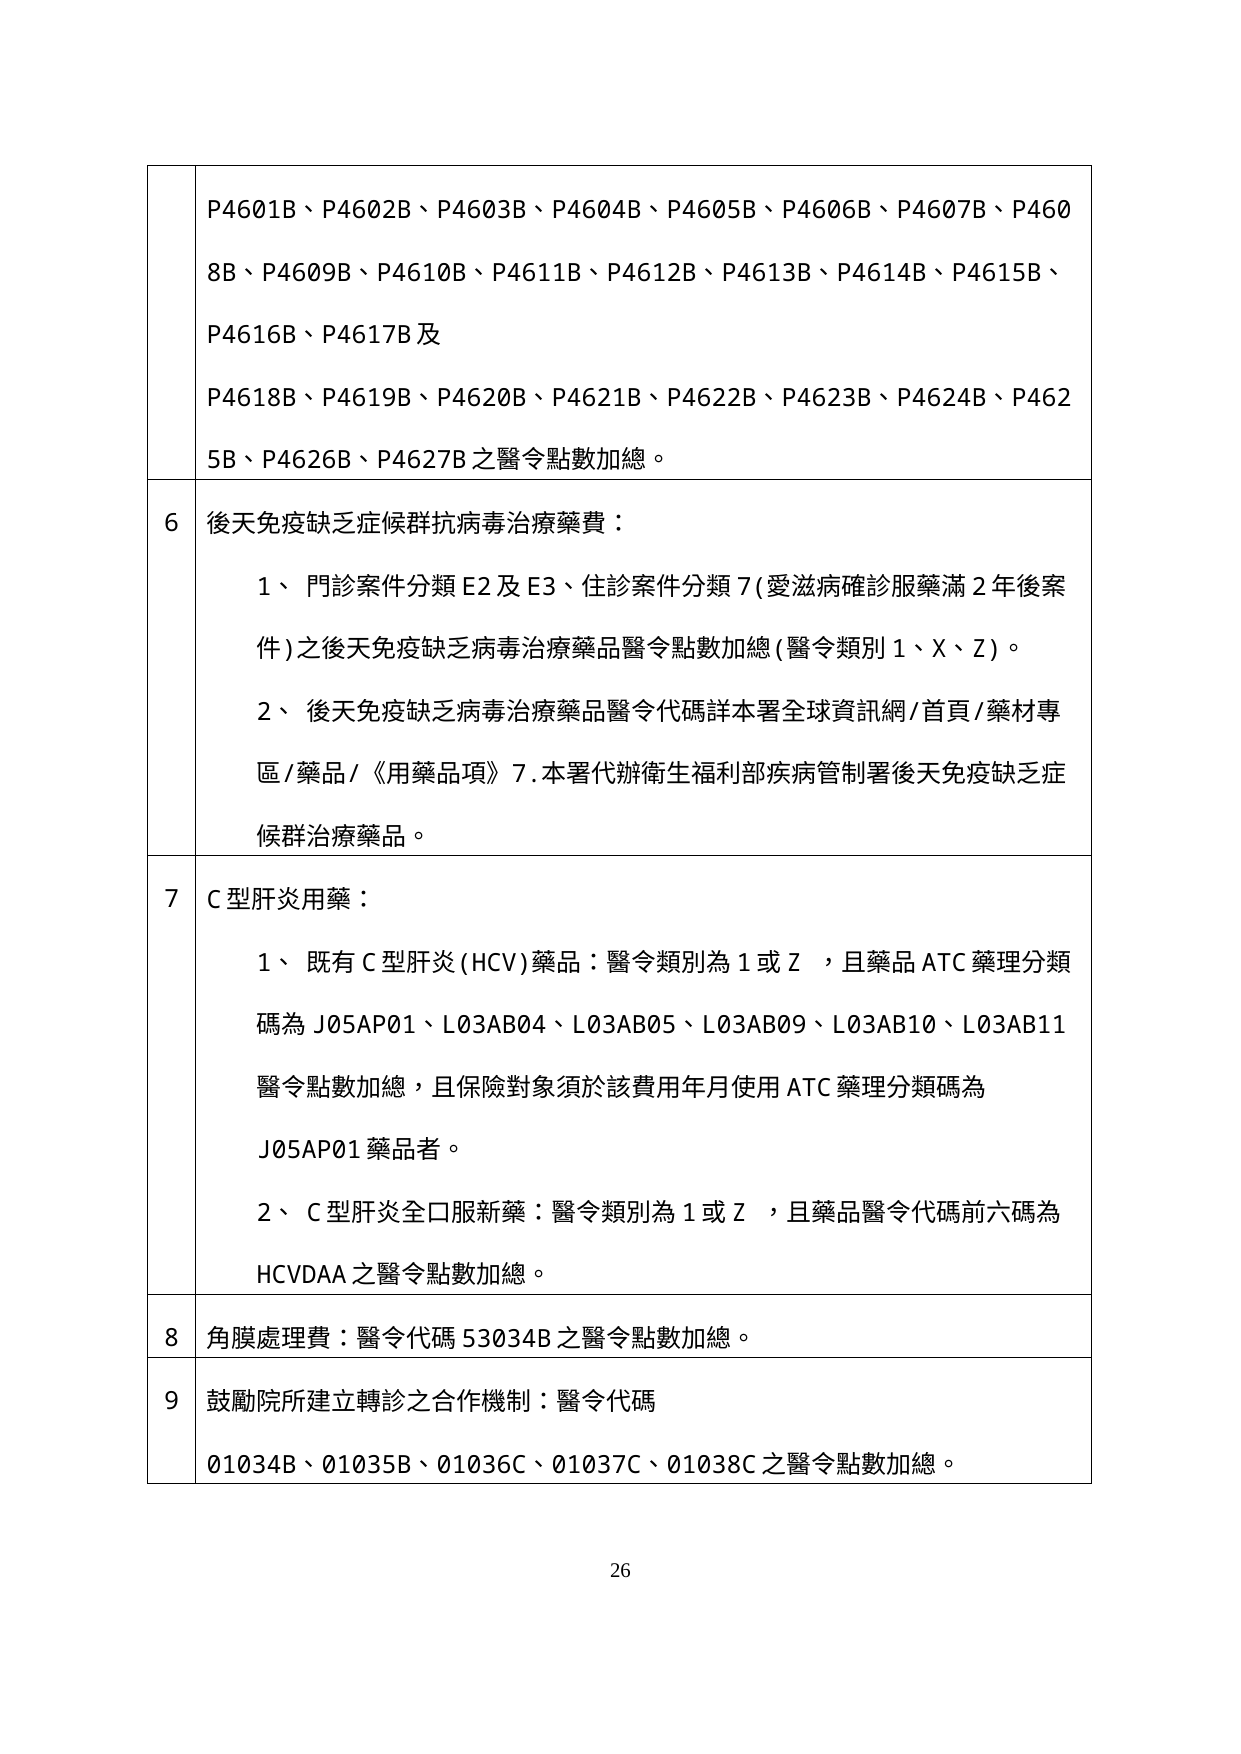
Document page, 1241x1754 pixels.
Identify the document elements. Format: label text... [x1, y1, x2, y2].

table_cell 8 [148, 1295, 195, 1357]
table_cell 9 [148, 1358, 195, 1483]
table_cell 後天免疫缺乏症候群抗病毒治療藥費： 門診案件分類E2及E3、住診案件分類7(愛滋病確診服藥滿2年後案件)之後天免疫缺乏病毒治療藥品醫令點數加總(醫令類別1、X、Z)。 後天免疫缺乏病毒治療藥品醫令代碼詳本署全球資訊網/首頁/藥材專區/藥品/《用藥品項》7.本署代辦衛生福利部疾病管制署後天免疫缺乏症候群治療藥品。 [196, 480, 1091, 855]
table_cell [148, 166, 195, 479]
table_cell C型肝炎用藥： 既有C型肝炎(HCV)藥品：醫令類別為1或Z ，且藥品ATC藥理分類碼為J05AP01、L03AB04、L03AB05、L03AB09、L03AB10、L03AB11醫令點數加總，且保險對象須於該費用年月使用ATC藥理分類碼為J05AP01藥品者。 C型肝炎全口服新藥：醫令類別為1或Z ，且藥品醫令代碼前六碼為HCVDAA之醫令點數加總。 [196, 856, 1091, 1293]
table_cell 角膜處理費：醫令代碼53034B之醫令點數加總。 [196, 1295, 1091, 1357]
table_cell 鼓勵院所建立轉診之合作機制：醫令代碼01034B、01035B、01036C、01037C、01038C之醫令點數加總。 [196, 1358, 1091, 1483]
table_cell 6 [148, 480, 195, 855]
table_cell 7 [148, 856, 195, 1293]
table_cell P4601B、P4602B、P4603B、P4604B、P4605B、P4606B、P4607B、P4608B、P4609B、P4610B、P4611B、P4612B、P4613B、P4614B、P4615B、P4616B、P4617B及P4618B、P4619B、P4620B、P4621B、P4622B、P4623B、P4624B、P4625B、P4626B、P4627B之醫令點數加總。 [196, 166, 1091, 479]
